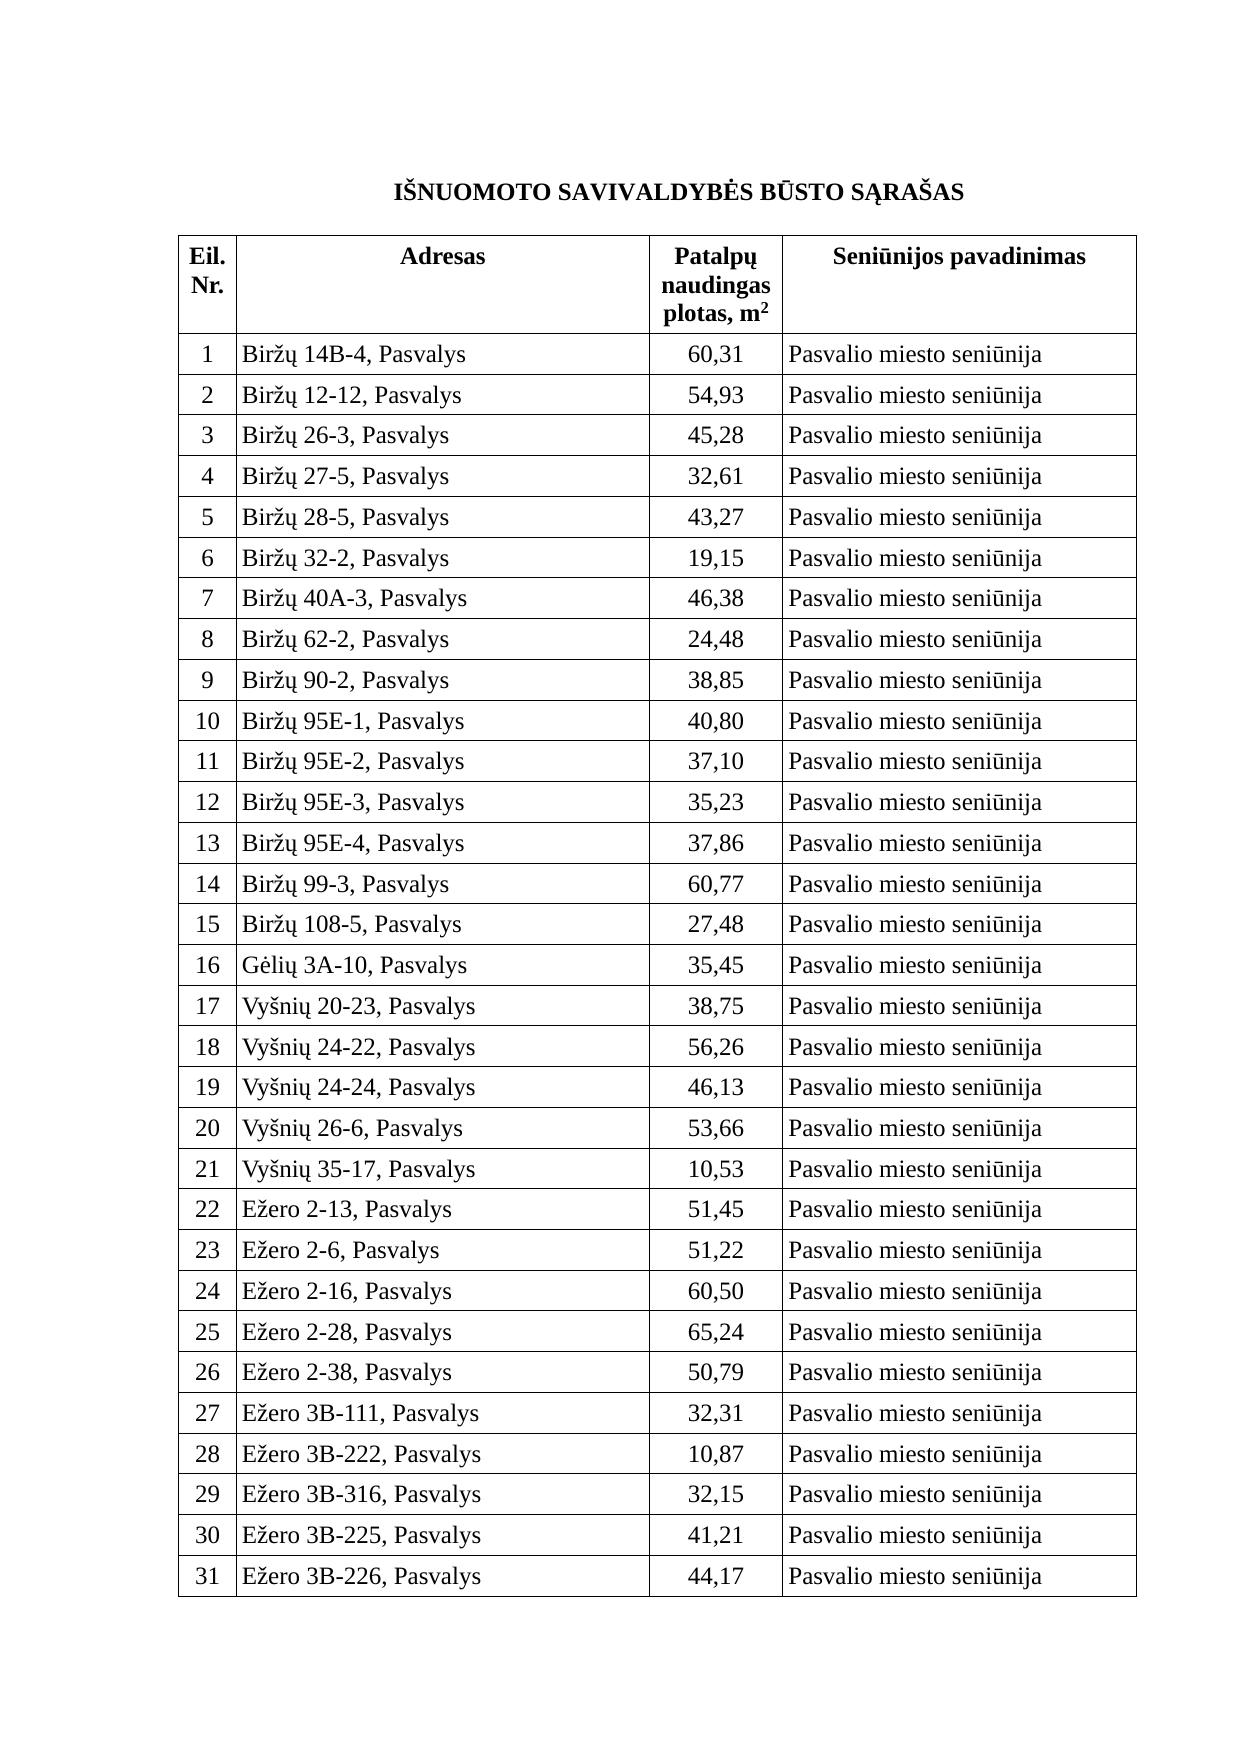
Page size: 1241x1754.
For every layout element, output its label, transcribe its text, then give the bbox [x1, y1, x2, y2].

table_cell Vyšnių 26-6, Pasvalys [237, 1108, 649, 1147]
table_cell Pasvalio miesto seniūnija [783, 1149, 1136, 1188]
table_cell 35,23 [650, 782, 782, 822]
table_cell Biržų 40A-3, Pasvalys [237, 578, 649, 618]
table_cell Pasvalio miesto seniūnija [783, 1393, 1136, 1433]
table_cell 65,24 [650, 1311, 782, 1351]
table_cell Biržų 95E-1, Pasvalys [237, 701, 649, 740]
table_cell 31 [179, 1556, 236, 1596]
table_cell 28 [179, 1434, 236, 1473]
table_cell 25 [179, 1311, 236, 1351]
table_cell 38,75 [650, 986, 782, 1025]
table_cell 38,85 [650, 660, 782, 699]
table_cell 30 [179, 1515, 236, 1555]
table_cell 32,15 [650, 1474, 782, 1514]
table_cell 26 [179, 1352, 236, 1392]
table_cell 45,28 [650, 415, 782, 455]
table_cell Pasvalio miesto seniūnija [783, 1108, 1136, 1147]
table_cell 60,31 [650, 334, 782, 374]
table_header Adresas [237, 236, 649, 333]
table_cell 19 [179, 1067, 236, 1107]
table_cell Ežero 2-13, Pasvalys [237, 1189, 649, 1229]
table_cell Biržų 32-2, Pasvalys [237, 538, 649, 577]
table_cell Ežero 3B-226, Pasvalys [237, 1556, 649, 1596]
table_cell 54,93 [650, 375, 782, 414]
table_cell Pasvalio miesto seniūnija [783, 1474, 1136, 1514]
table_cell 10 [179, 701, 236, 740]
table_cell Pasvalio miesto seniūnija [783, 415, 1136, 455]
table_cell 51,22 [650, 1230, 782, 1270]
table_cell Biržų 26-3, Pasvalys [237, 415, 649, 455]
table_cell Ežero 3B-225, Pasvalys [237, 1515, 649, 1555]
text IŠNUOMOTO SAVIVALDYBĖS BŪSTO SĄRAŠAS [177, 177, 1181, 206]
table_cell 19,15 [650, 538, 782, 577]
table_cell 46,38 [650, 578, 782, 618]
table_cell Pasvalio miesto seniūnija [783, 1515, 1136, 1555]
table_cell 41,21 [650, 1515, 782, 1555]
table_cell Pasvalio miesto seniūnija [783, 375, 1136, 414]
table_cell 24 [179, 1271, 236, 1310]
table_cell 21 [179, 1149, 236, 1188]
table_cell Pasvalio miesto seniūnija [783, 904, 1136, 944]
table_cell 37,86 [650, 823, 782, 862]
table_cell 60,77 [650, 864, 782, 903]
table_cell 6 [179, 538, 236, 577]
table_cell Biržų 108-5, Pasvalys [237, 904, 649, 944]
table_cell 27 [179, 1393, 236, 1433]
table_cell 35,45 [650, 945, 782, 984]
table_cell 10,87 [650, 1434, 782, 1473]
table_cell Pasvalio miesto seniūnija [783, 334, 1136, 374]
table_cell Pasvalio miesto seniūnija [783, 619, 1136, 659]
table_cell Biržų 12-12, Pasvalys [237, 375, 649, 414]
table_cell Vyšnių 35-17, Pasvalys [237, 1149, 649, 1188]
table_cell Biržų 95E-4, Pasvalys [237, 823, 649, 862]
table_cell Pasvalio miesto seniūnija [783, 497, 1136, 537]
table_cell 13 [179, 823, 236, 862]
table_cell 12 [179, 782, 236, 822]
table_cell 10,53 [650, 1149, 782, 1188]
table_cell Biržų 28-5, Pasvalys [237, 497, 649, 537]
table_cell 43,27 [650, 497, 782, 537]
table_cell Ežero 2-16, Pasvalys [237, 1271, 649, 1310]
table_cell Biržų 90-2, Pasvalys [237, 660, 649, 699]
table_cell Pasvalio miesto seniūnija [783, 1271, 1136, 1310]
table_cell 24,48 [650, 619, 782, 659]
table_cell Pasvalio miesto seniūnija [783, 578, 1136, 618]
table_cell Ežero 3B-111, Pasvalys [237, 1393, 649, 1433]
table_cell 50,79 [650, 1352, 782, 1392]
table_cell 27,48 [650, 904, 782, 944]
table_cell Pasvalio miesto seniūnija [783, 1434, 1136, 1473]
table_cell Pasvalio miesto seniūnija [783, 660, 1136, 699]
table_cell Ežero 2-38, Pasvalys [237, 1352, 649, 1392]
table_cell Biržų 27-5, Pasvalys [237, 456, 649, 496]
table_cell 3 [179, 415, 236, 455]
table_cell Vyšnių 20-23, Pasvalys [237, 986, 649, 1025]
table_cell Ežero 2-28, Pasvalys [237, 1311, 649, 1351]
table_header Patalpų naudingas plotas, m2 [650, 236, 782, 333]
table_cell 60,50 [650, 1271, 782, 1310]
table_cell 32,31 [650, 1393, 782, 1433]
table_cell 18 [179, 1026, 236, 1066]
table_cell Pasvalio miesto seniūnija [783, 986, 1136, 1025]
table_cell 8 [179, 619, 236, 659]
table_cell Biržų 14B-4, Pasvalys [237, 334, 649, 374]
table_cell Pasvalio miesto seniūnija [783, 1026, 1136, 1066]
table_cell 20 [179, 1108, 236, 1147]
table_header Seniūnijos pavadinimas [783, 236, 1136, 333]
table_cell Gėlių 3A-10, Pasvalys [237, 945, 649, 984]
table_cell 11 [179, 741, 236, 781]
table_cell Ežero 3B-316, Pasvalys [237, 1474, 649, 1514]
table_cell 51,45 [650, 1189, 782, 1229]
table_cell 53,66 [650, 1108, 782, 1147]
table_cell 17 [179, 986, 236, 1025]
table_cell 40,80 [650, 701, 782, 740]
table_cell 29 [179, 1474, 236, 1514]
table_cell Pasvalio miesto seniūnija [783, 1189, 1136, 1229]
table_cell 4 [179, 456, 236, 496]
table_cell 5 [179, 497, 236, 537]
table_cell Vyšnių 24-24, Pasvalys [237, 1067, 649, 1107]
table_cell 23 [179, 1230, 236, 1270]
table_cell Ežero 2-6, Pasvalys [237, 1230, 649, 1270]
table_cell 2 [179, 375, 236, 414]
table_cell Biržų 62-2, Pasvalys [237, 619, 649, 659]
table_cell 15 [179, 904, 236, 944]
table_cell 14 [179, 864, 236, 903]
table_cell Pasvalio miesto seniūnija [783, 701, 1136, 740]
table_cell Pasvalio miesto seniūnija [783, 741, 1136, 781]
table_cell Biržų 95E-3, Pasvalys [237, 782, 649, 822]
table_cell Ežero 3B-222, Pasvalys [237, 1434, 649, 1473]
table_cell Vyšnių 24-22, Pasvalys [237, 1026, 649, 1066]
table_cell 37,10 [650, 741, 782, 781]
table_cell Pasvalio miesto seniūnija [783, 782, 1136, 822]
table_cell 16 [179, 945, 236, 984]
table_cell Pasvalio miesto seniūnija [783, 1067, 1136, 1107]
table_cell Pasvalio miesto seniūnija [783, 1311, 1136, 1351]
table_cell Pasvalio miesto seniūnija [783, 823, 1136, 862]
table_cell 7 [179, 578, 236, 618]
table_cell 46,13 [650, 1067, 782, 1107]
table_cell 56,26 [650, 1026, 782, 1066]
table_cell Pasvalio miesto seniūnija [783, 1556, 1136, 1596]
table_cell 9 [179, 660, 236, 699]
table_cell 44,17 [650, 1556, 782, 1596]
table_cell Pasvalio miesto seniūnija [783, 864, 1136, 903]
table_cell Pasvalio miesto seniūnija [783, 456, 1136, 496]
table_cell Pasvalio miesto seniūnija [783, 1352, 1136, 1392]
table_cell Biržų 99-3, Pasvalys [237, 864, 649, 903]
table_cell 32,61 [650, 456, 782, 496]
table_cell Pasvalio miesto seniūnija [783, 538, 1136, 577]
table_cell Pasvalio miesto seniūnija [783, 945, 1136, 984]
table_header Eil. Nr. [179, 236, 236, 333]
table_cell 1 [179, 334, 236, 374]
table_cell 22 [179, 1189, 236, 1229]
table_cell Pasvalio miesto seniūnija [783, 1230, 1136, 1270]
table_cell Biržų 95E-2, Pasvalys [237, 741, 649, 781]
